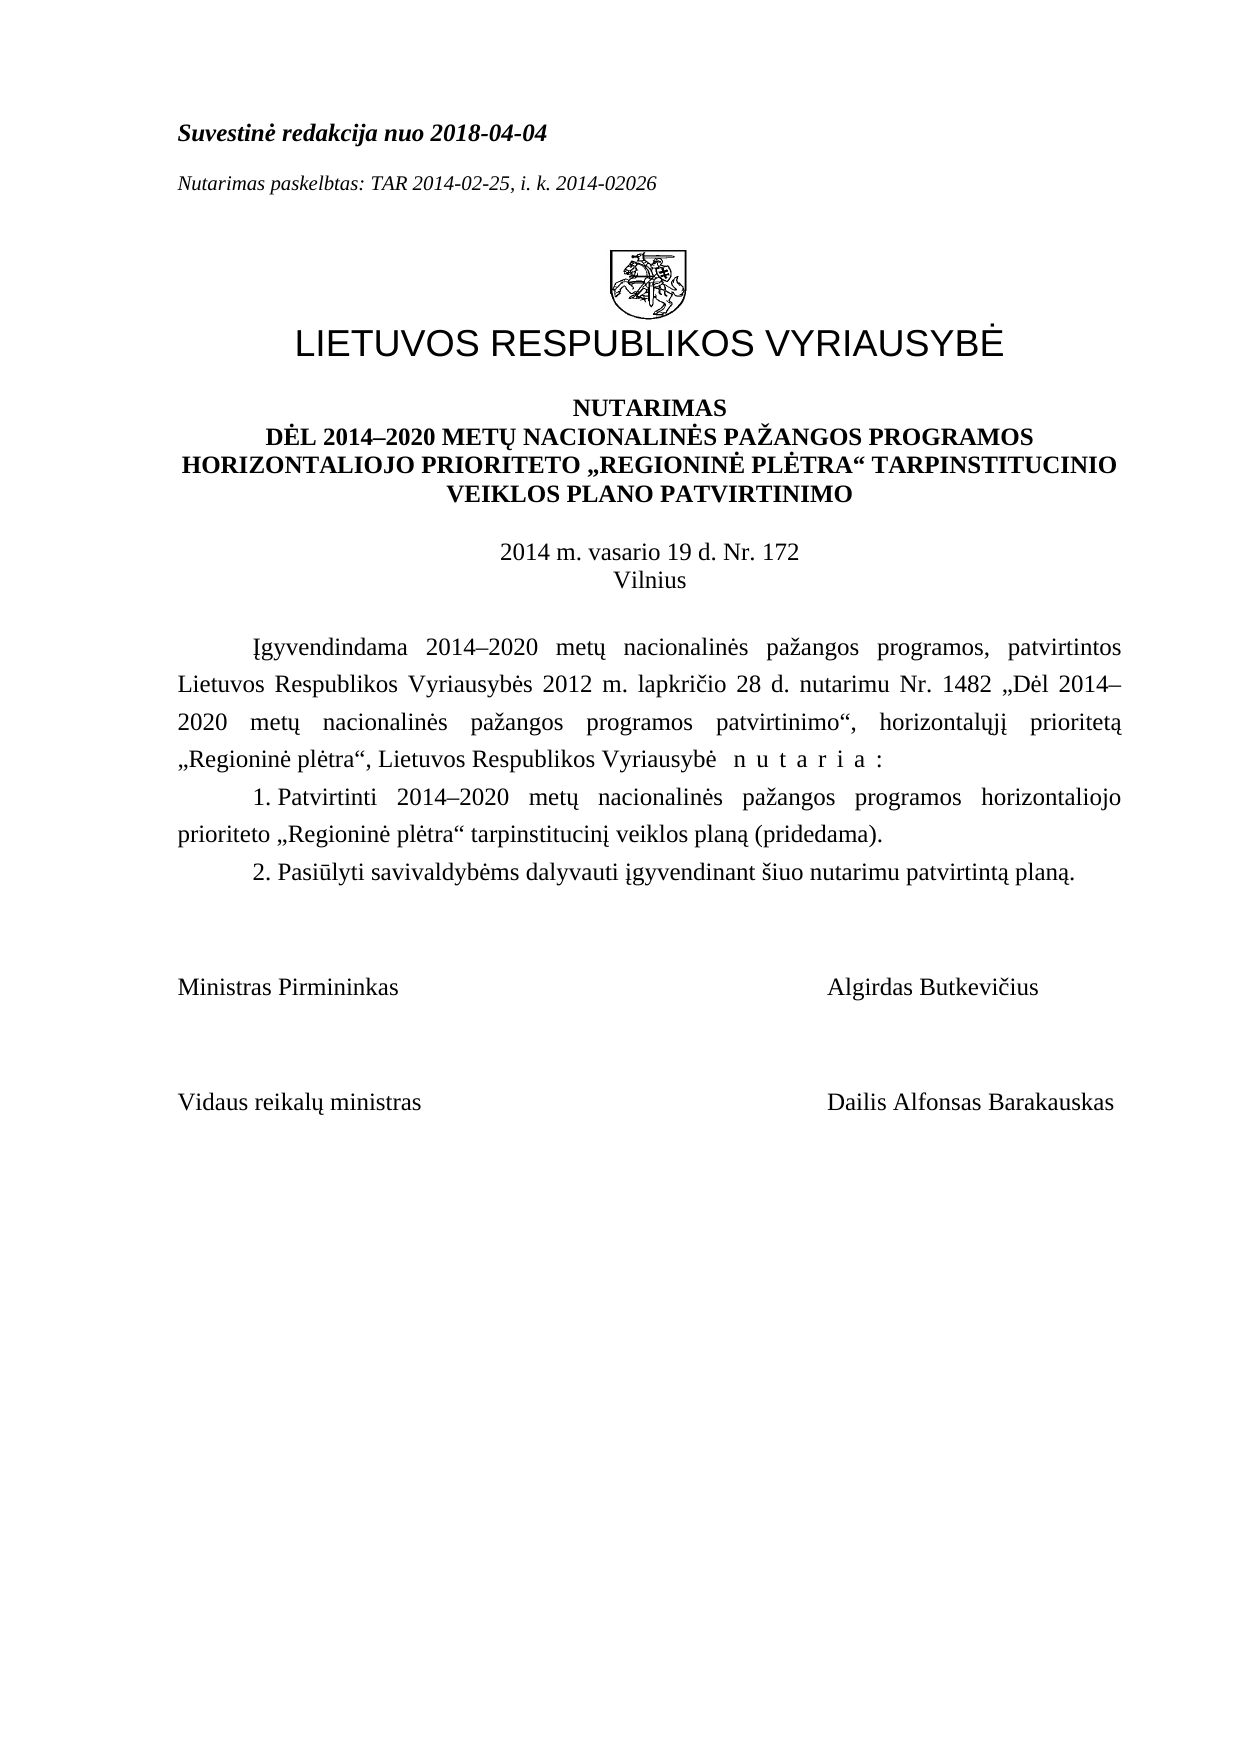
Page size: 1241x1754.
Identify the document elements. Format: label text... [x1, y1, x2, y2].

text Dėl 2014–2020 METŲ NACIONALINĖS PAŽANGOS PROGRAMOS HORIZONTALIOJO PRIORITETO „REGIONINĖ PLĖTRA“ TARPINSTITUCINIO VEIKLOS PLANO PATVIRTINIMO [177, 422, 1122, 508]
text Įgyvendindama 2014–2020 metų nacionalinės pažangos programos, patvirtintos Lietuvos Respublikos Vyriausybės 2012 m. lapkričio 28 d. nutarimu Nr. 1482 „Dėl 2014–2020 metų nacionalinės pažangos programos patvirtinimo“, horizontalųjį prioritetą „Regioninė plėtra“, Lietuvos Respublikos Vyriausybė nutaria: [177, 623, 1122, 773]
text Suvestinė redakcija nuo 2018-04-04 [177, 118, 1122, 147]
text 2. Pasiūlyti savivaldybėms dalyvauti įgyvendinant šiuo nutarimu patvirtintą planą. [177, 848, 1122, 886]
text 1. Patvirtinti 2014–2020 metų nacionalinės pažangos programos horizontaliojo prioriteto „Regioninė plėtra“ tarpinstitucinį veiklos planą (pridedama). [177, 773, 1122, 848]
text Nutarimas paskelbtas: TAR 2014-02-25, i. k. 2014-02026 [177, 171, 1122, 195]
text nutarimas [177, 393, 1122, 422]
text Ministras Pirmininkas Algirdas Butkevičius [177, 972, 1122, 1001]
text Lietuvos Respublikos Vyriausybė [177, 321, 1122, 364]
text Vidaus reikalų ministras Dailis Alfonsas Barakauskas [177, 1087, 1122, 1116]
text 2014 m. vasario 19 d. Nr. 172 Vilnius [177, 537, 1122, 594]
